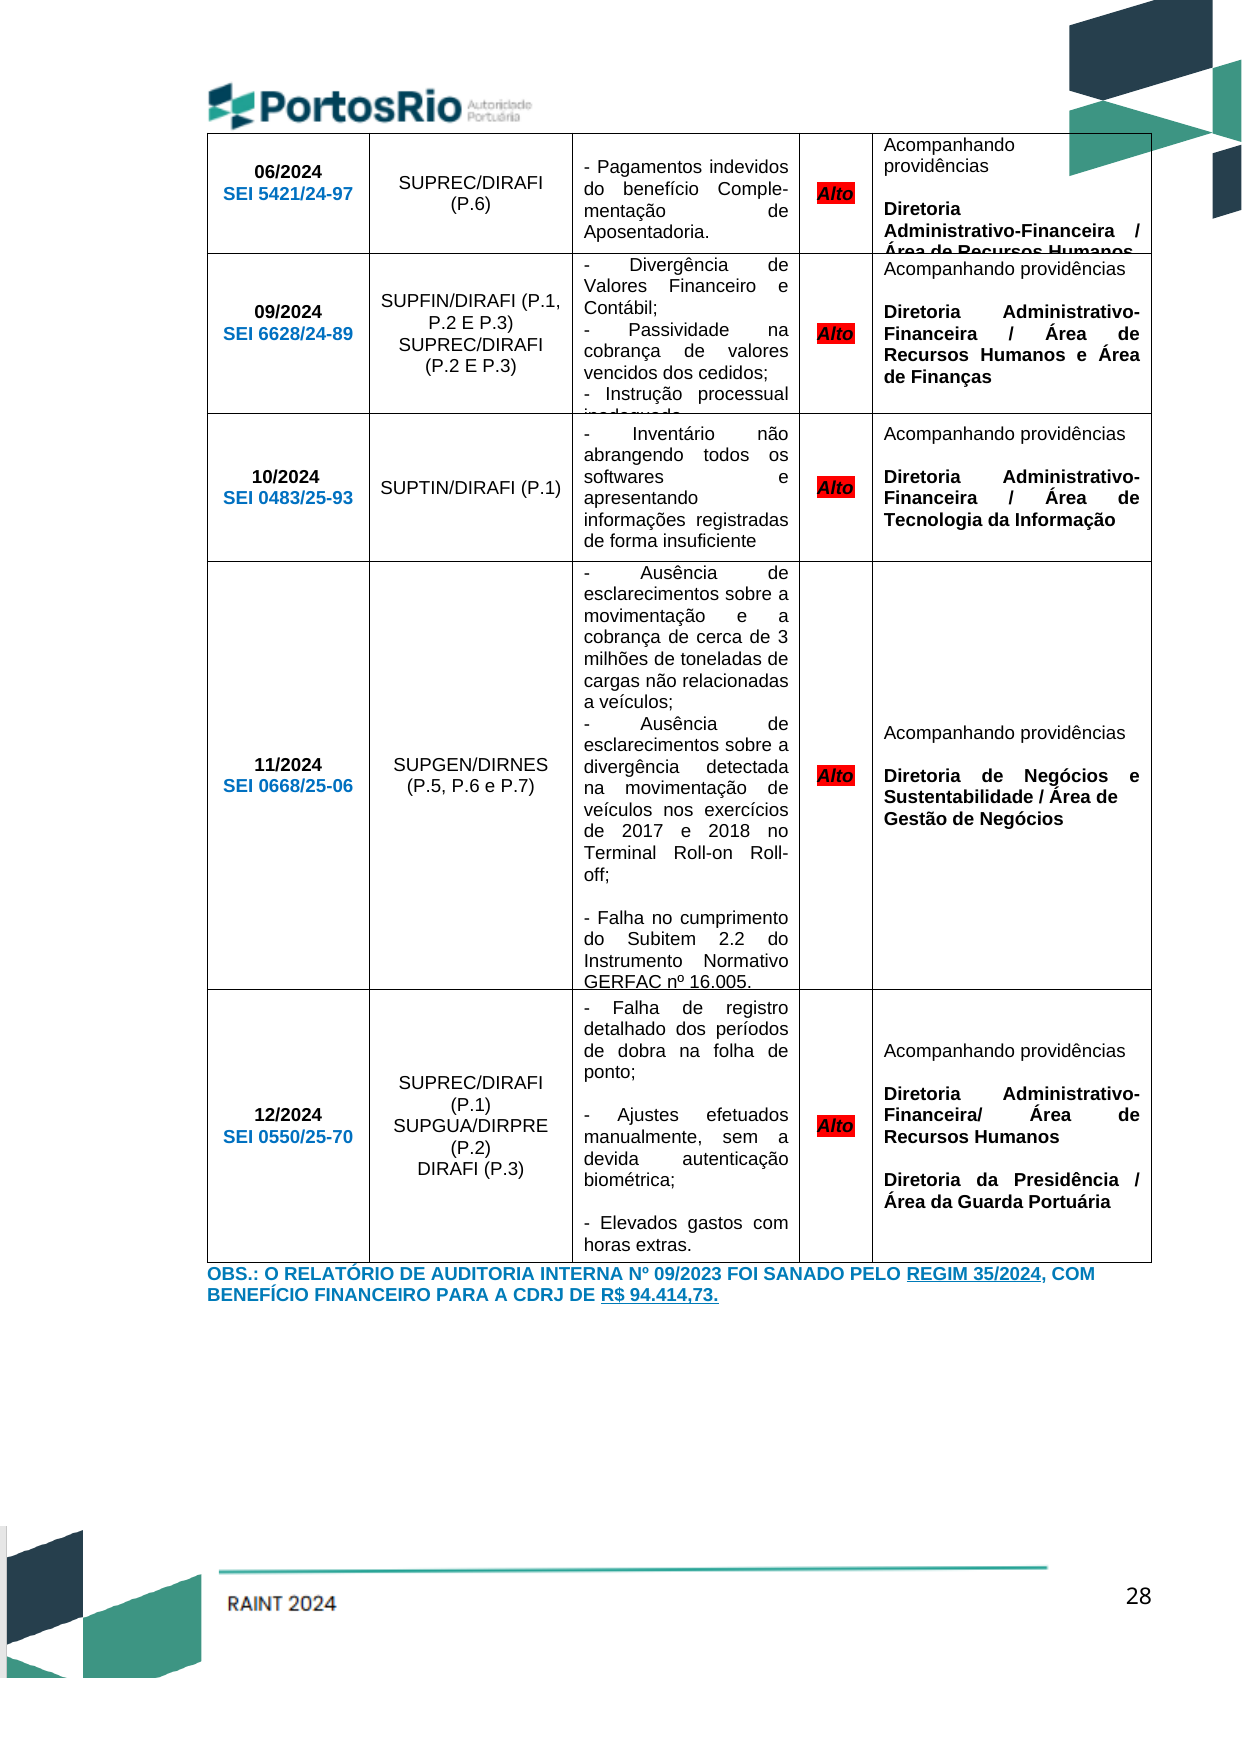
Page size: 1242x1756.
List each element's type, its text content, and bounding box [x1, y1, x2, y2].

table_cell - Inventário não abrangendo todos os softwares e apresentando informações registradas de forma insuficiente [573, 414, 799, 561]
text OBS.: O RELATÓRIO DE AUDITORIA INTERNA Nº 09/2023 FOI SANADO PELO REGIM 35/2024, COM BENEFÍCIO FINANCEIRO PARA A CDRJ DE R$ 94.414,73. [207, 1263, 1152, 1306]
table_cell Acompanhando providências Diretoria Administrativo-Financeira / Área de Recursos Humanos e Área de Finanças [873, 254, 1151, 413]
table_cell - Pagamentos indevidos do benefício Comple-mentação de Aposentadoria. [573, 134, 799, 253]
table_cell - Ausência de esclarecimentos sobre a movimentação e a cobrança de cerca de 3 milhões de toneladas de cargas não relacionadas a veículos; - Ausência de esclarecimentos sobre a divergência detectada na movimentação de veículos nos exercícios de 2017 e 2018 no Terminal Roll-on Roll-off; - Falha no cumprimento do Subitem 2.2 do Instrumento Normativo GERFAC nº 16.005. [573, 562, 799, 989]
table_cell Alto [800, 254, 872, 413]
table_cell SUPGEN/DIRNES (P.5, P.6 e P.7) [370, 562, 572, 989]
table_cell Acompanhando providências Diretoria Administrativo-Financeira / Área de Tecnologia da Informação [873, 414, 1151, 561]
table_cell - Divergência de Valores Financeiro e Contábil; - Passividade na cobrança de valores vencidos dos cedidos; - Instrução processual inadequada. [573, 254, 799, 413]
table_cell 11/2024 SEI 0668/25-06 [208, 562, 369, 989]
table_cell Alto [800, 990, 872, 1262]
table_cell 12/2024 SEI 0550/25-70 [208, 990, 369, 1262]
table_cell 10/2024 SEI 0483/25-93 [208, 414, 369, 561]
table_cell 09/2024 SEI 6628/24-89 [208, 254, 369, 413]
table_cell SUPTIN/DIRAFI (P.1) [370, 414, 572, 561]
table_cell - Falha de registro detalhado dos períodos de dobra na folha de ponto; - Ajustes efetuados manualmente, sem a devida autenticação biométrica; - Elevados gastos com horas extras. [573, 990, 799, 1262]
table_cell 06/2024 SEI 5421/24-97 [208, 134, 369, 253]
table_cell SUPREC/DIRAFI (P.6) [370, 134, 572, 253]
table_cell Acompanhando providências Diretoria Administrativo-Financeira / Área de Recursos Humanos [873, 134, 1151, 253]
table_cell Alto [800, 562, 872, 989]
table_cell Acompanhando providências Diretoria de Negócios e Sustentabilidade / Área de Gestão de Negócios [873, 562, 1151, 989]
table_cell SUPREC/DIRAFI (P.1) SUPGUA/DIRPRE (P.2) DIRAFI (P.3) [370, 990, 572, 1262]
table_cell Acompanhando providências Diretoria Administrativo-Financeira/ Área de Recursos Humanos Diretoria da Presidência / Área da Guarda Portuária [873, 990, 1151, 1262]
table_cell Alto [800, 134, 872, 253]
table_cell Alto [800, 414, 872, 561]
table_cell SUPFIN/DIRAFI (P.1, P.2 E P.3) SUPREC/DIRAFI (P.2 E P.3) [370, 254, 572, 413]
